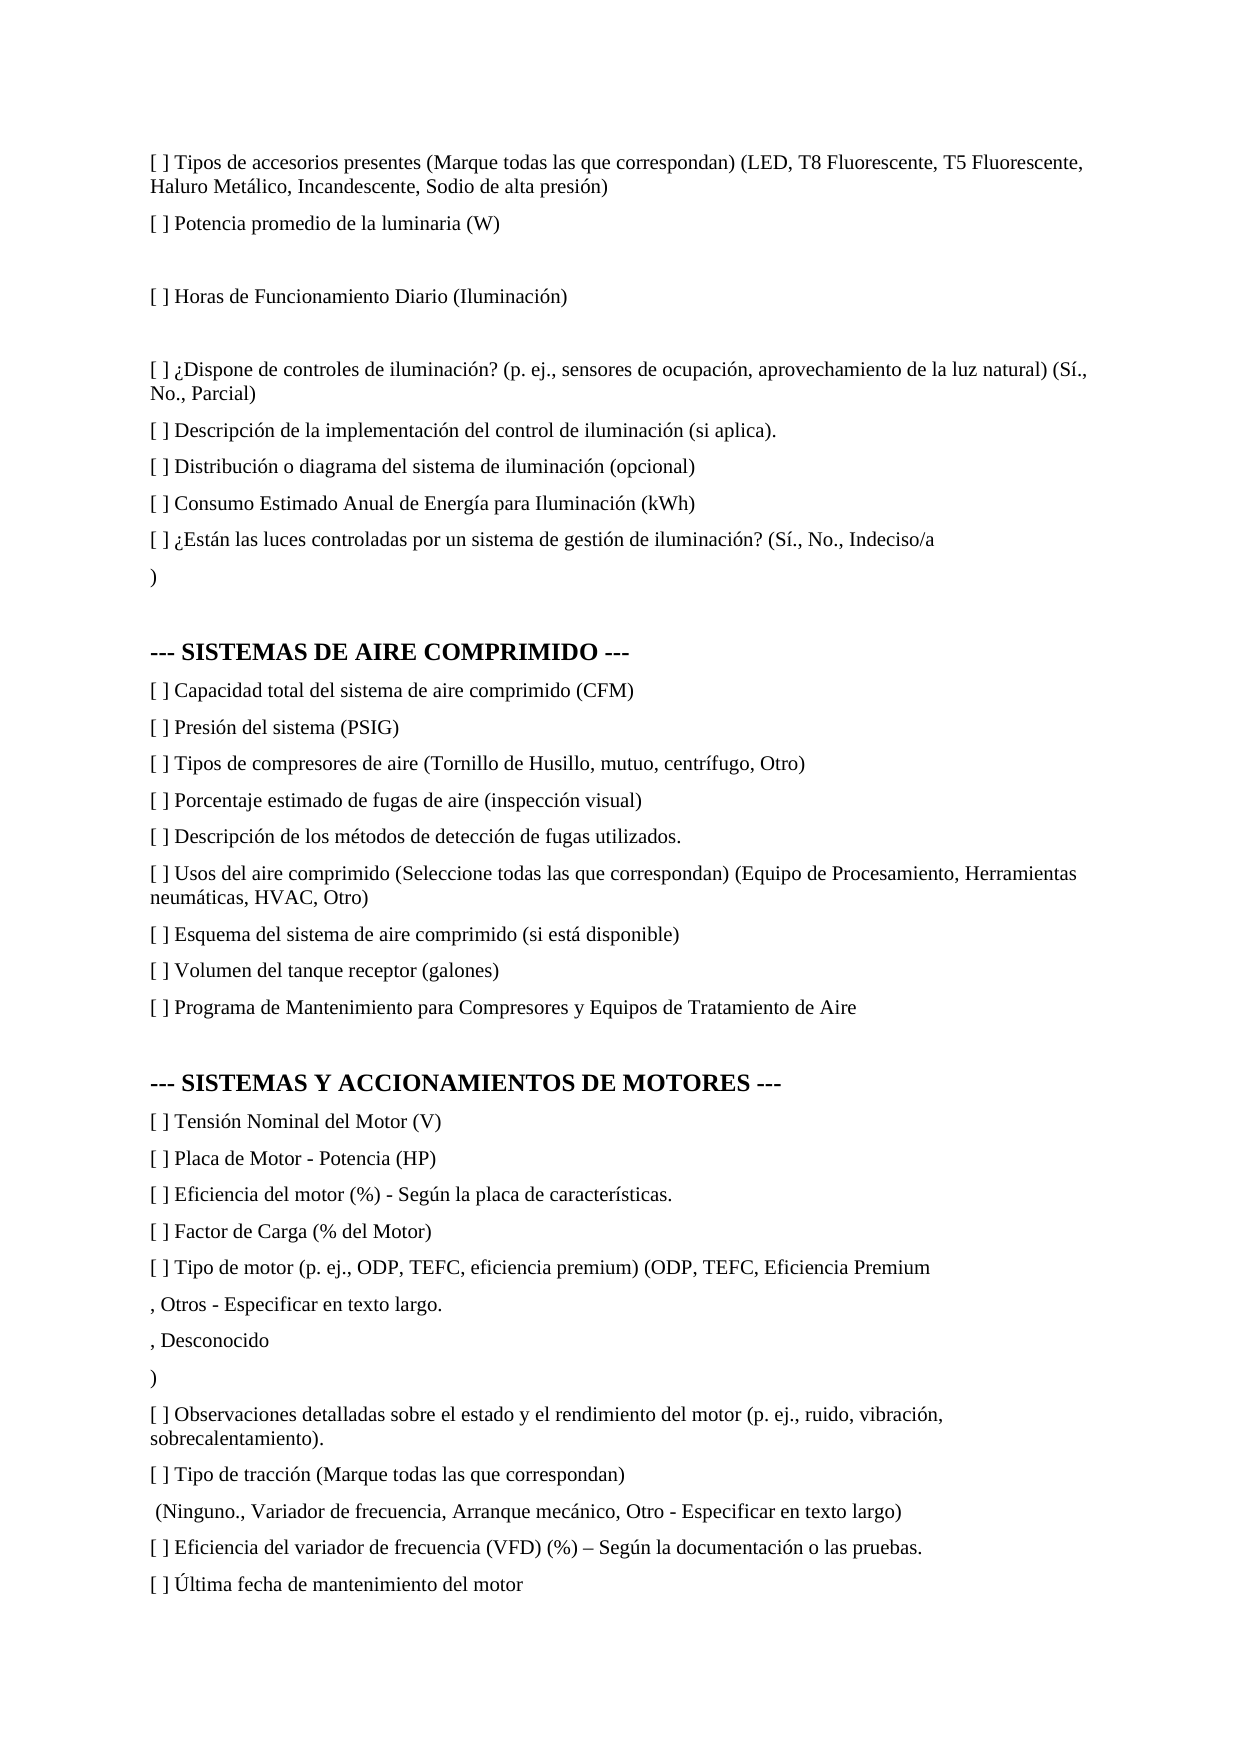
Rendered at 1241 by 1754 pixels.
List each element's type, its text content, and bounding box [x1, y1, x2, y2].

text [ ] ¿Están las luces controladas por un sistema de gestión de iluminación? (Sí., No., Indeciso/a [150, 527, 1090, 551]
text [ ] Descripción de los métodos de detección de fugas utilizados. [150, 824, 1090, 848]
text [ ] Tipo de motor (p. ej., ODP, TEFC, eficiencia premium) (ODP, TEFC, Eficiencia Premium [150, 1255, 1090, 1279]
text --- SISTEMAS DE AIRE COMPRIMIDO --- [150, 637, 1090, 666]
text [ ] Porcentaje estimado de fugas de aire (inspección visual) [150, 788, 1090, 812]
text [ ] Observaciones detalladas sobre el estado y el rendimiento del motor (p. ej., ruido, vibración, sobrecalentamiento). [150, 1402, 1090, 1450]
text [ ] Tipo de tracción (Marque todas las que correspondan) [150, 1462, 1090, 1486]
text ) [150, 564, 1090, 588]
text [ ] Última fecha de mantenimiento del motor [150, 1572, 1090, 1596]
text [ ] Eficiencia del variador de frecuencia (VFD) (%) – Según la documentación o las pruebas. [150, 1535, 1090, 1559]
text [ ] Consumo Estimado Anual de Energía para Iluminación (kWh) [150, 491, 1090, 515]
text [ ] Tipos de compresores de aire (Tornillo de Husillo, mutuo, centrífugo, Otro) [150, 751, 1090, 775]
text [ ] Distribución o diagrama del sistema de iluminación (opcional) [150, 454, 1090, 478]
text [ ] Presión del sistema (PSIG) [150, 715, 1090, 739]
text (Ninguno., Variador de frecuencia, Arranque mecánico, Otro - Especificar en texto largo) [150, 1499, 1090, 1523]
text , Desconocido [150, 1328, 1090, 1352]
text [ ] Esquema del sistema de aire comprimido (si está disponible) [150, 922, 1090, 946]
text ) [150, 1365, 1090, 1389]
text --- SISTEMAS Y ACCIONAMIENTOS DE MOTORES --- [150, 1068, 1090, 1097]
text , Otros - Especificar en texto largo. [150, 1292, 1090, 1316]
text [ ] Volumen del tanque receptor (galones) [150, 958, 1090, 982]
text [ ] Tensión Nominal del Motor (V) [150, 1109, 1090, 1133]
text [ ] ¿Dispone de controles de iluminación? (p. ej., sensores de ocupación, aprovechamiento de la luz natural) (Sí., No., Parcial) [150, 357, 1090, 405]
text [ ] Potencia promedio de la luminaria (W) [150, 211, 1090, 235]
text [ ] Placa de Motor - Potencia (HP) [150, 1146, 1090, 1170]
text [ ] Programa de Mantenimiento para Compresores y Equipos de Tratamiento de Aire [150, 995, 1090, 1019]
text [ ] Capacidad total del sistema de aire comprimido (CFM) [150, 678, 1090, 702]
text [ ] Usos del aire comprimido (Seleccione todas las que correspondan) (Equipo de Procesamiento, Herramientas neumáticas, HVAC, Otro) [150, 861, 1090, 909]
text [ ] Descripción de la implementación del control de iluminación (si aplica). [150, 417, 1090, 442]
text [ ] Tipos de accesorios presentes (Marque todas las que correspondan) (LED, T8 Fluorescente, T5 Fluorescente, Haluro Metálico, Incandescente, Sodio de alta presión) [150, 150, 1090, 198]
text [ ] Factor de Carga (% del Motor) [150, 1219, 1090, 1243]
text [ ] Horas de Funcionamiento Diario (Iluminación) [150, 284, 1090, 308]
text [ ] Eficiencia del motor (%) - Según la placa de características. [150, 1182, 1090, 1206]
